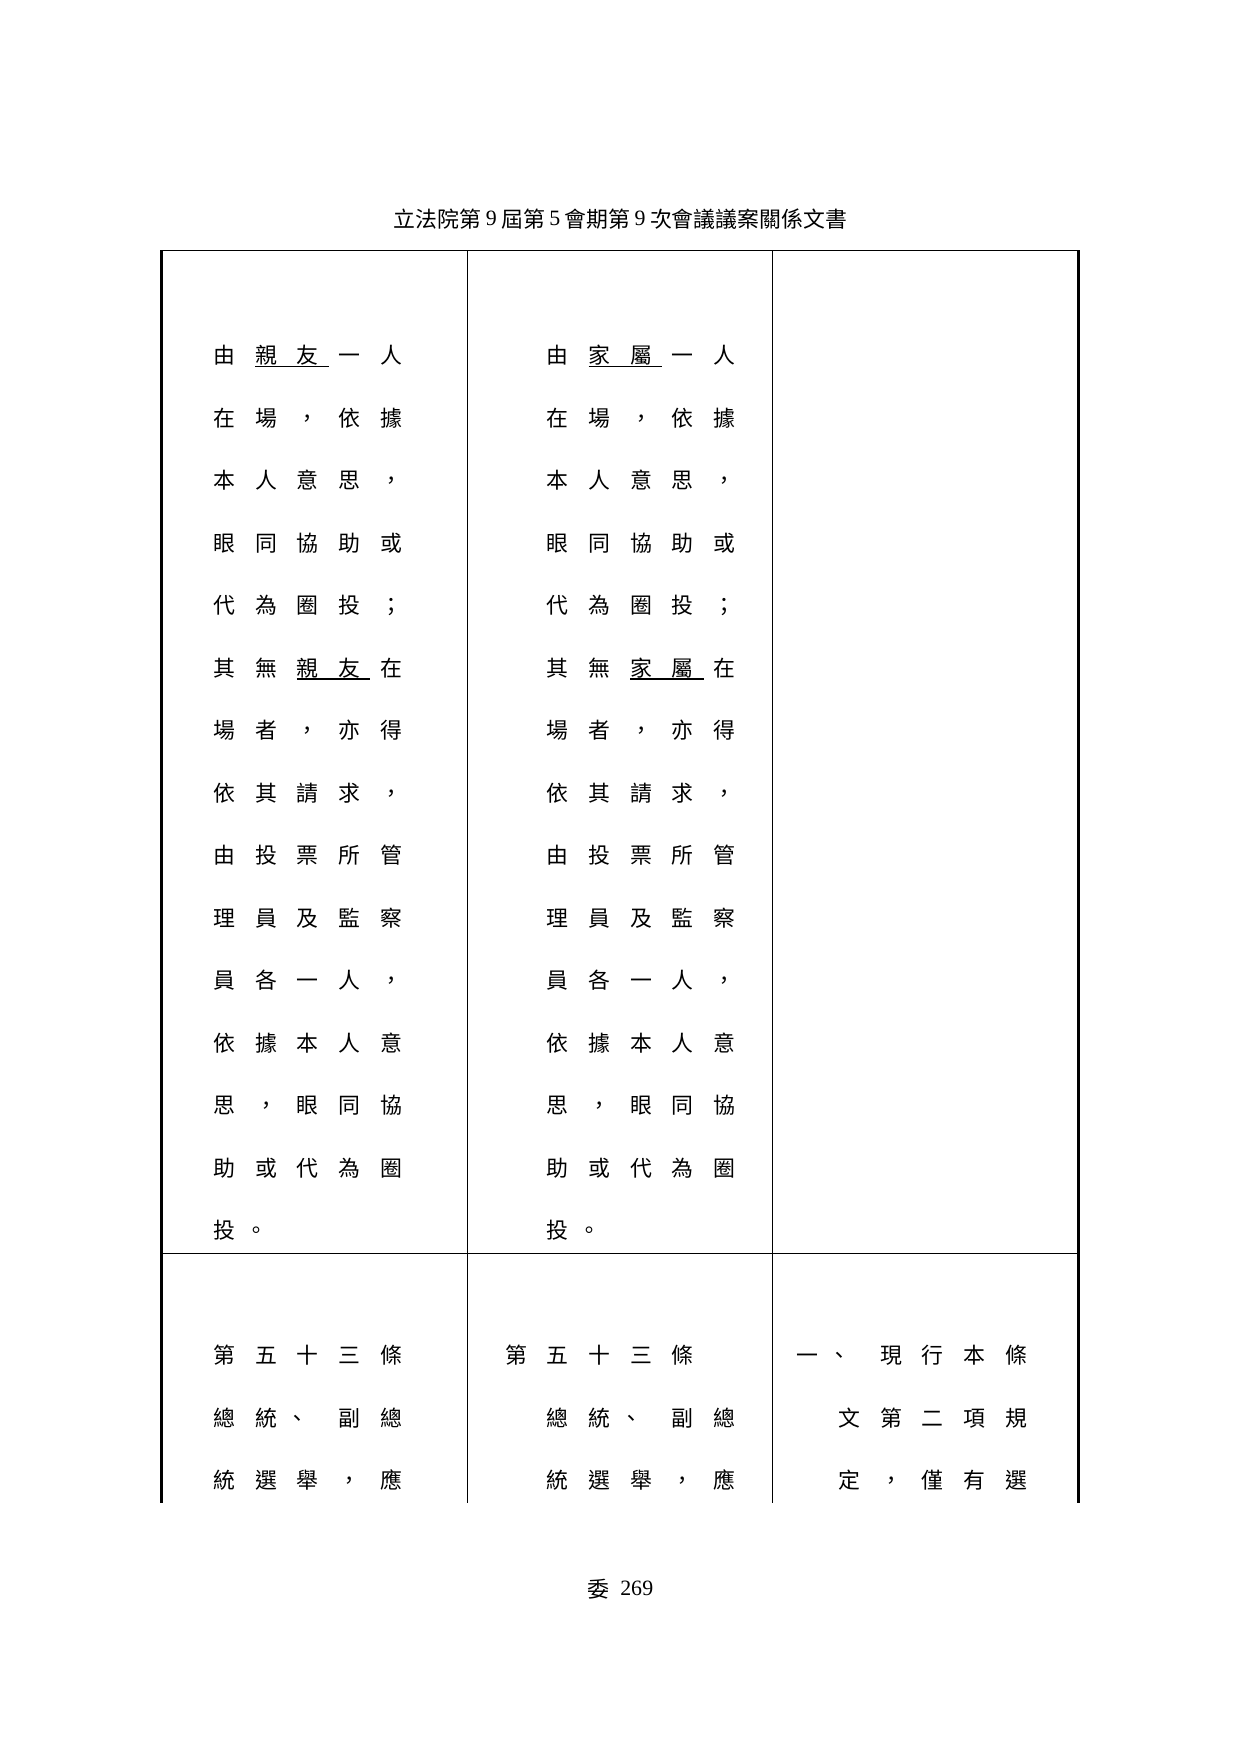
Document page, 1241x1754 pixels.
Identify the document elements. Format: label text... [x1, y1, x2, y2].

table_cell 第五十三條 總統、副總統選舉，應 [468, 1254, 772, 1503]
table_cell 第五十三條 總統、副總統選舉，應 [163, 1254, 467, 1503]
table_cell 由家屬一人在場，依據本人意思，眼同協助或代為圈投；其無家屬在場者，亦得依其請求，由投票所管理員及監察員各一人，依據本人意思，眼同協助或代為圈投。 [468, 251, 772, 1253]
table_cell 由親友一人在場，依據本人意思，眼同協助或代為圈投；其無親友在場者，亦得依其請求，由投票所管理員及監察員各一人，依據本人意思，眼同協助或代為圈投。 [163, 251, 467, 1253]
table_cell 一、現行本條文第二項規定，僅有選 [773, 1254, 1077, 1503]
table_cell [773, 251, 1077, 1253]
